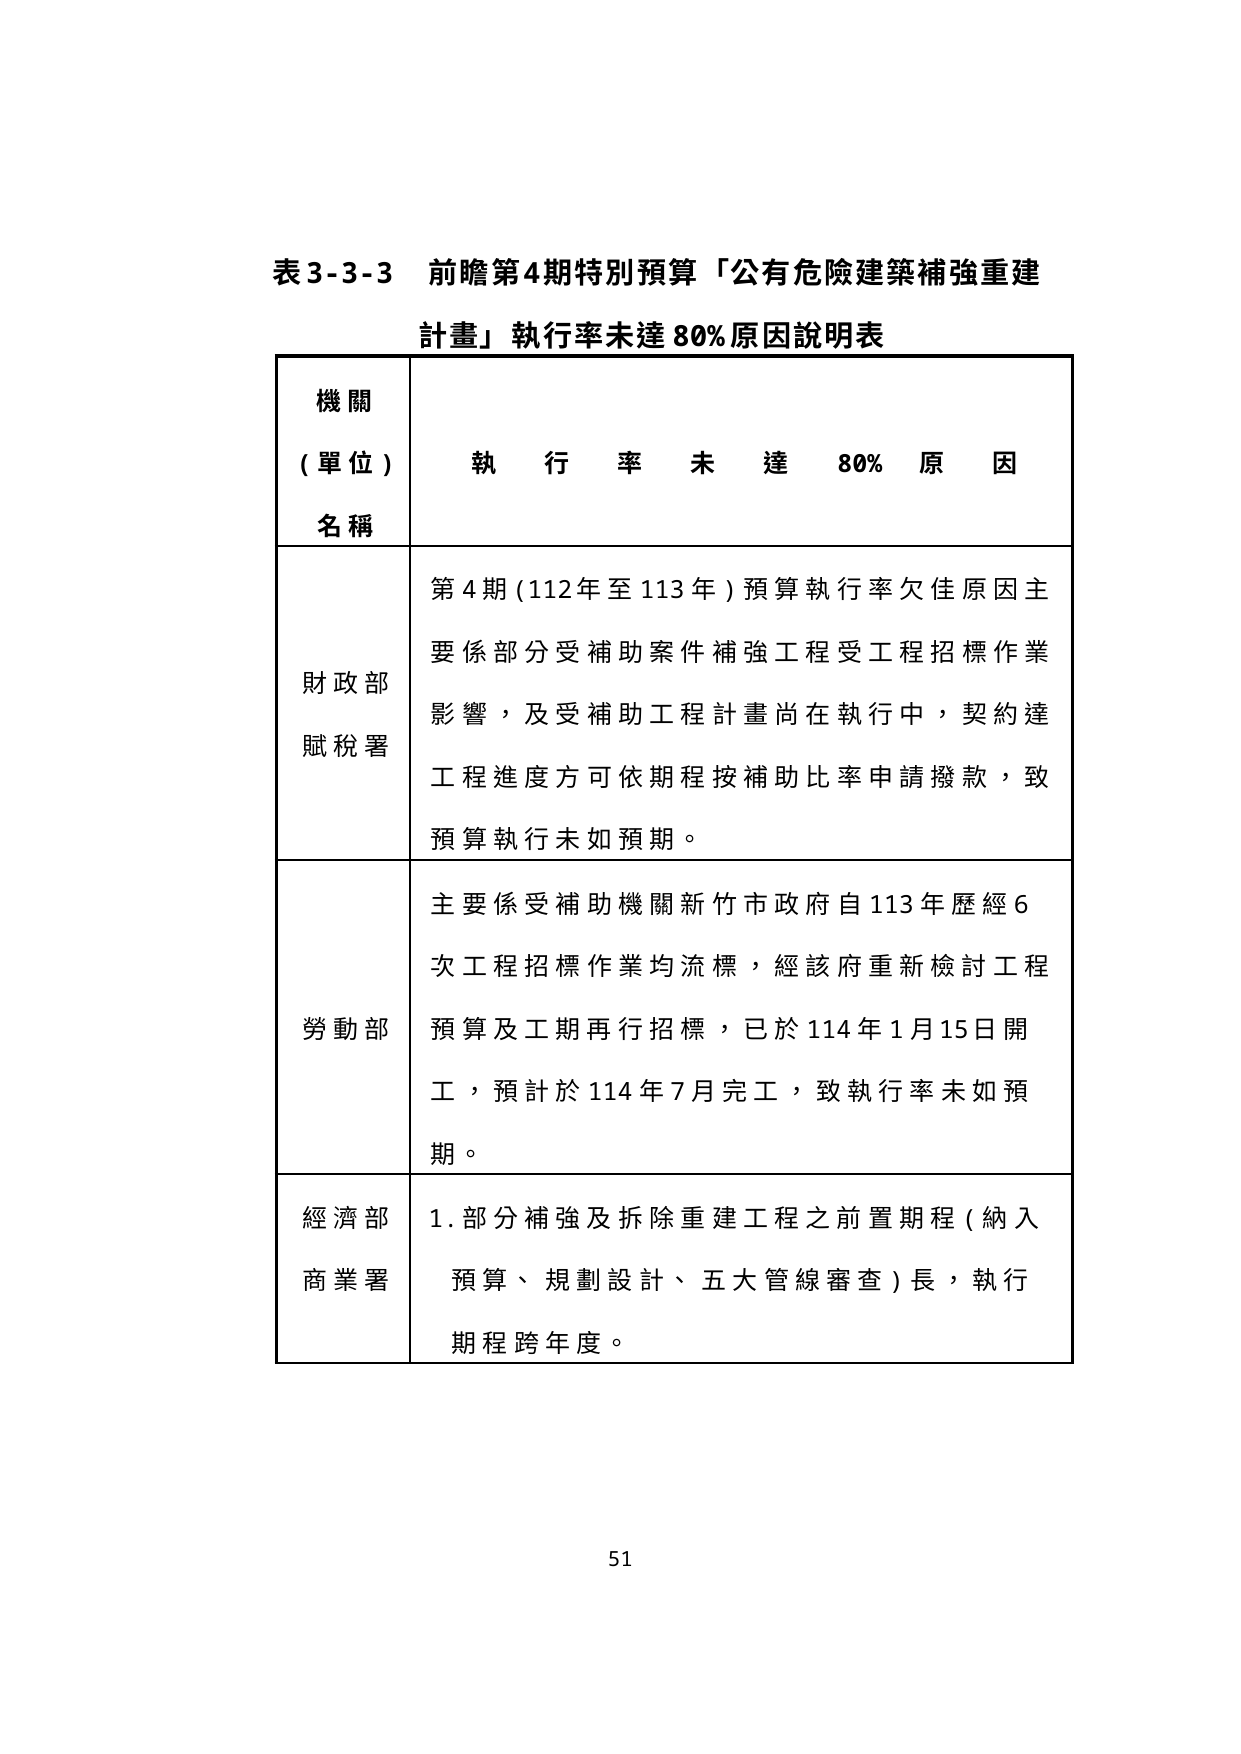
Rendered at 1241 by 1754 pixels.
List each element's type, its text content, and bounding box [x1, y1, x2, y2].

table_cell 財政部 賦稅署 [278, 547, 409, 859]
table_header 機關(單位)名稱 [278, 358, 409, 545]
table_header 執 行 率 未 達 80% 原 因 [411, 358, 1071, 545]
table_cell 主要係受補助機關新竹市政府自113年歷經6次工程招標作業均流標，經該府重新檢討工程預算及工期再行招標，已於114年1月15日開工，預計於114年7月完工，致執行率未如預期。 [411, 861, 1071, 1173]
table_cell 勞動部 [278, 861, 409, 1173]
text 表3-3-3 前瞻第4期特別預算「公有危險建築補強重建計畫」執行率未達80%原因說明表 [266, 229, 1063, 354]
table_cell 經濟部 商業署 [278, 1175, 409, 1362]
table_cell 第4期(112年至113年)預算執行率欠佳原因主要係部分受補助案件補強工程受工程招標作業影響，及受補助工程計畫尚在執行中，契約達工程進度方可依期程按補助比率申請撥款，致預算執行未如預期。 [411, 547, 1071, 859]
table_cell 1.部分補強及拆除重建工程之前置期程(納入預算、規劃設計、五大管線審查)長，執行期程跨年度。 [411, 1175, 1071, 1362]
